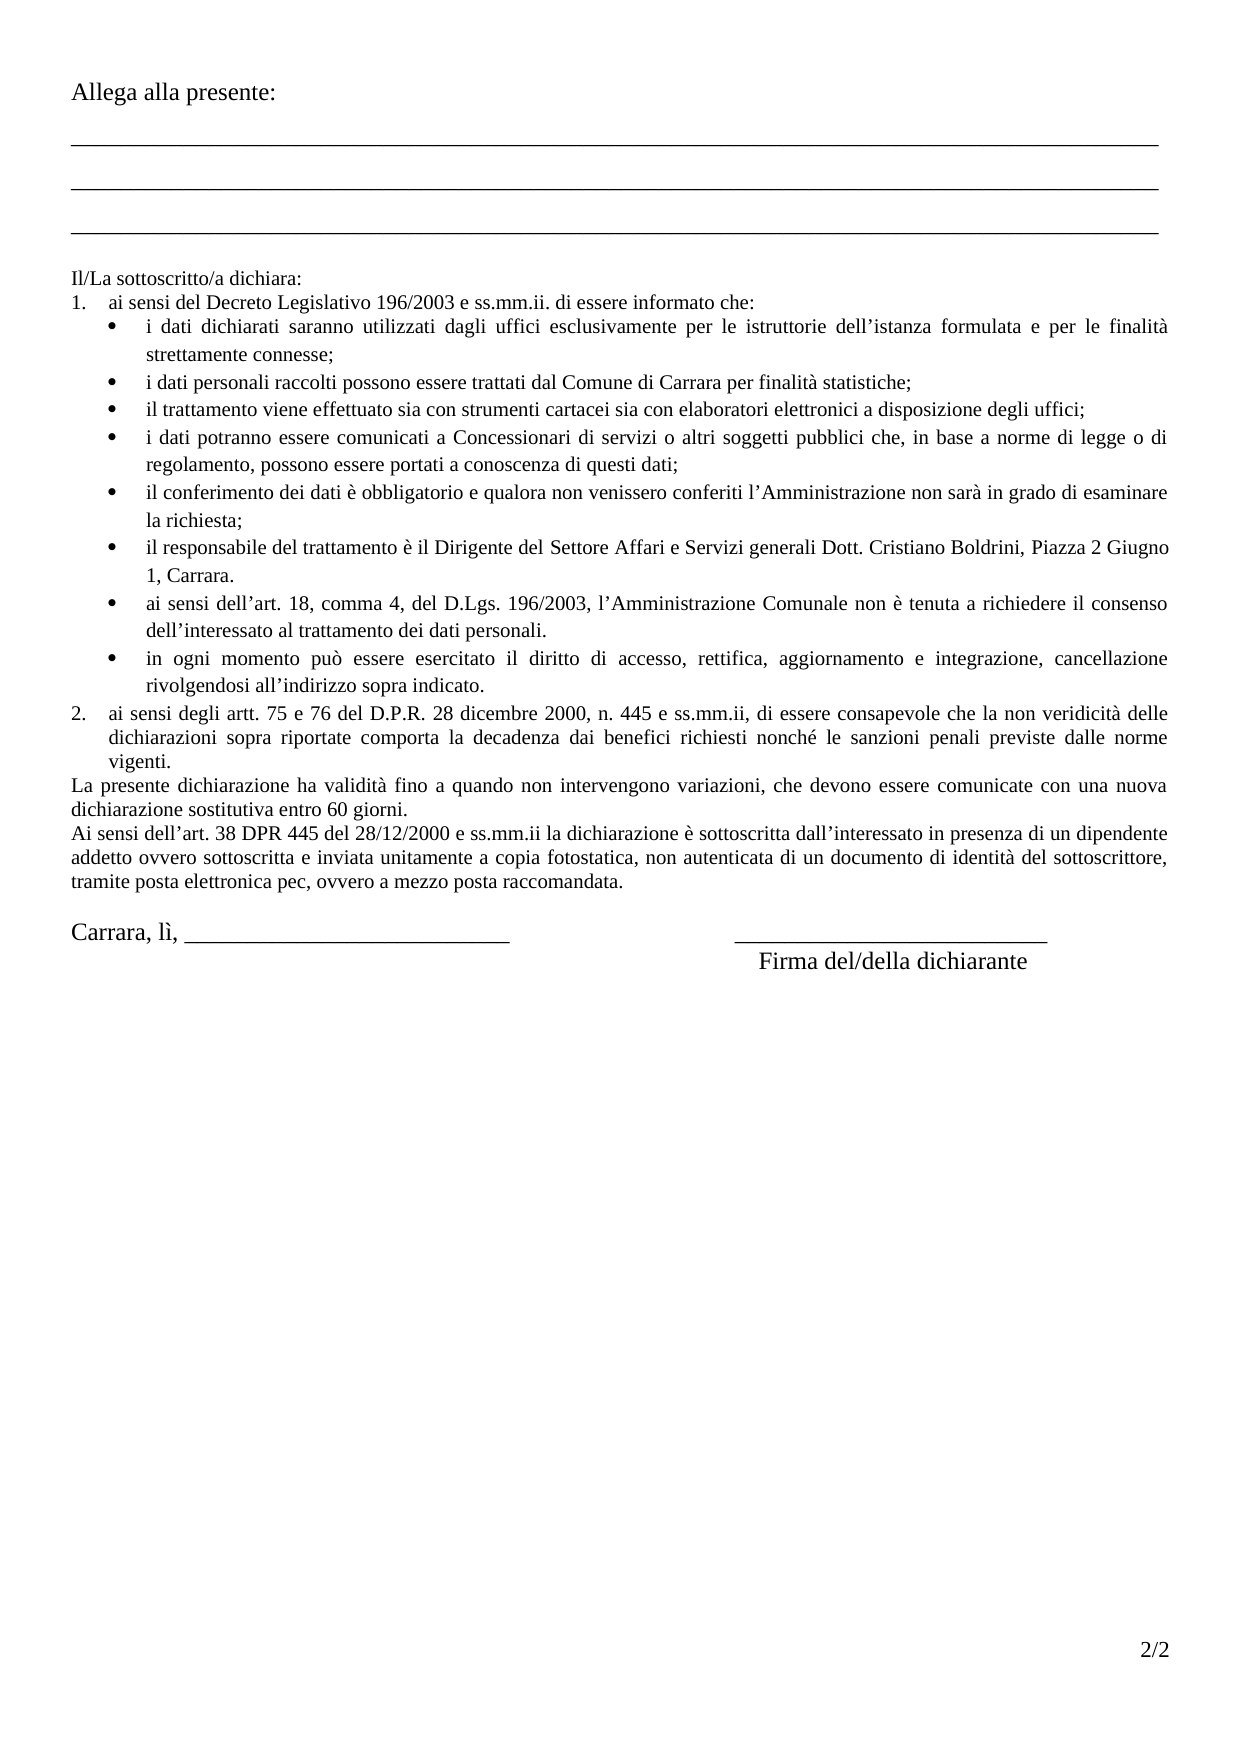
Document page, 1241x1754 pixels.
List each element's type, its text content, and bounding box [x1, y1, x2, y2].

list in ogni momento può essere esercitato il diritto di accesso, rettifica, aggiornamento e integrazione, cancellazione rivolgendosi all’indirizzo sopra indicato. [108, 646, 1169, 697]
text _______________________________________________________________________________________ [71, 162, 1169, 194]
text Allega alla presente: [71, 75, 1169, 106]
list i dati personali raccolti possono essere trattati dal Comune di Carrara per finalità statistiche; [108, 369, 1169, 394]
text _______________________________________________________________________________________ [71, 206, 1169, 237]
text 1. ai sensi del Decreto Legislativo 196/2003 e ss.mm.ii. di essere informato che: [71, 290, 1169, 314]
text Firma del/della dichiarante [71, 946, 1169, 975]
list i dati potranno essere comunicati a Concessionari di servizi o altri soggetti pubblici che, in base a norme di legge o di regolamento, possono essere portati a conoscenza di questi dati; [108, 425, 1169, 476]
list il trattamento viene effettuato sia con strumenti cartacei sia con elaboratori elettronici a disposizione degli uffici; [108, 397, 1169, 421]
text Carrara, lì, __________________________ _________________________ [71, 917, 1169, 946]
text 2. ai sensi degli artt. 75 e 76 del D.P.R. 28 dicembre 2000, n. 445 e ss.mm.ii, di essere consapevole che la non veridicità delle dichiarazioni sopra riportate comporta la decadenza dai benefici richiesti nonché le sanzioni penali previste dalle norme vigenti. [71, 701, 1169, 773]
text Ai sensi dell’art. 38 DPR 445 del 28/12/2000 e ss.mm.ii la dichiarazione è sottoscritta dall’interessato in presenza di un dipendente addetto ovvero sottoscritta e inviata unitamente a copia fotostatica, non autenticata di un documento di identità del sottoscrittore, tramite posta elettronica pec, ovvero a mezzo posta raccomandata. [71, 821, 1169, 893]
text Il/La sottoscritto/a dichiara: [71, 266, 1169, 290]
list i dati dichiarati saranno utilizzati dagli uffici esclusivamente per le istruttorie dell’istanza formulata e per le finalità strettamente connesse; [108, 314, 1169, 366]
list ai sensi dell’art. 18, comma 4, del D.Lgs. 196/2003, l’Amministrazione Comunale non è tenuta a richiedere il consenso dell’interessato al trattamento dei dati personali. [108, 590, 1169, 642]
list il responsabile del trattamento è il Dirigente del Settore Affari e Servizi generali Dott. Cristiano Boldrini, Piazza 2 Giugno 1, Carrara. [108, 535, 1169, 587]
text La presente dichiarazione ha validità fino a quando non intervengono variazioni, che devono essere comunicate con una nuova dichiarazione sostitutiva entro 60 giorni. [71, 773, 1169, 821]
text _______________________________________________________________________________________ [71, 119, 1169, 150]
list il conferimento dei dati è obbligatorio e qualora non venissero conferiti l’Amministrazione non sarà in grado di esaminare la richiesta; [108, 480, 1169, 532]
